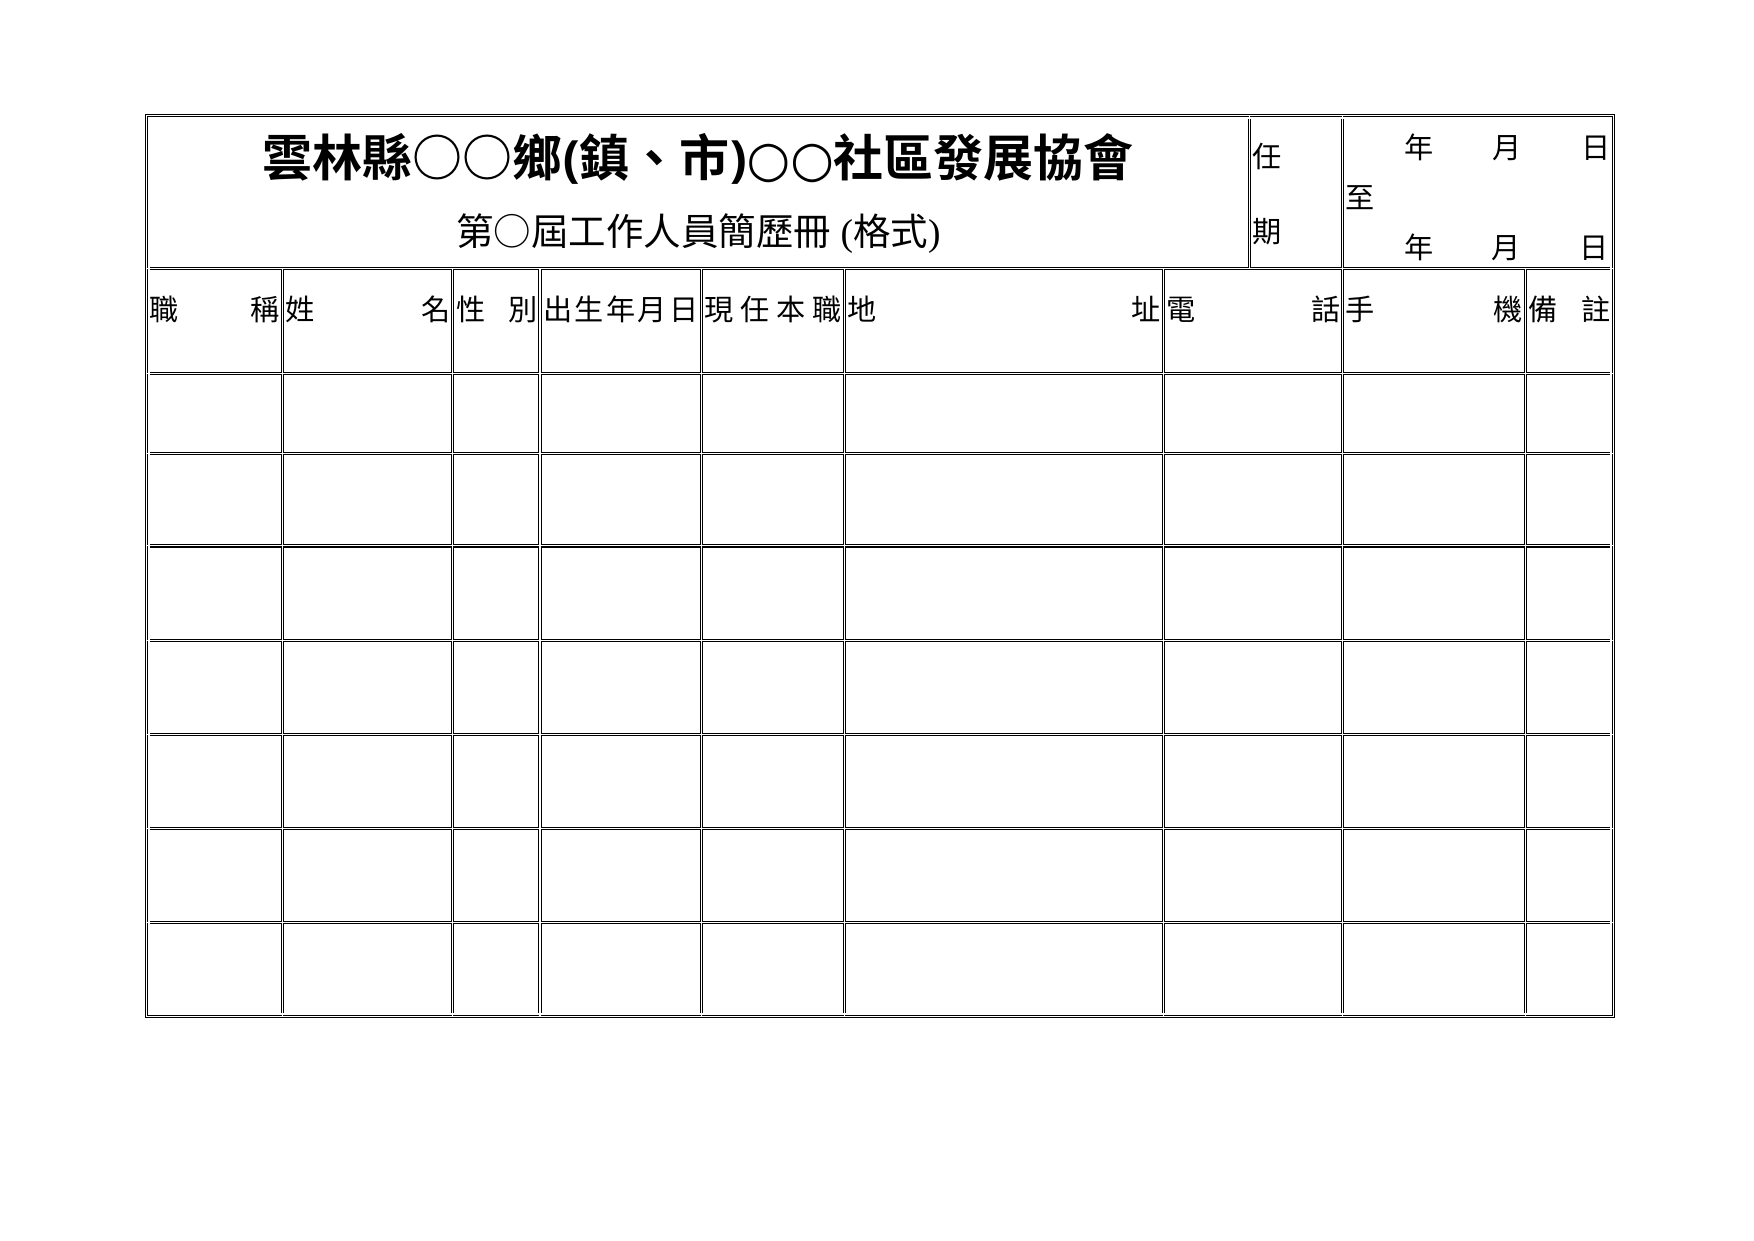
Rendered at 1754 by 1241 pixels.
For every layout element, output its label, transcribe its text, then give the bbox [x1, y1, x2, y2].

table_cell [1344, 830, 1524, 921]
table_cell [703, 548, 843, 638]
table_cell [1527, 733, 1612, 827]
table_cell [846, 548, 1162, 638]
table_cell [1343, 924, 1525, 1015]
table_cell [844, 921, 1164, 1015]
table_cell [701, 924, 844, 1015]
table_cell [1525, 544, 1614, 638]
table_cell [542, 830, 700, 921]
table_cell [147, 452, 282, 544]
table_cell [284, 642, 451, 732]
table_cell [846, 642, 1162, 732]
table_header 雲林縣○○鄉(鎮、市)○○社區發展協會 第○屆工作人員簡歷冊 (格式) [147, 115, 1250, 267]
table_cell 電話 [1165, 270, 1341, 372]
table_cell [1165, 830, 1341, 921]
table_cell [284, 375, 451, 452]
table_cell [1525, 372, 1614, 452]
table_cell [148, 639, 281, 732]
table_cell [542, 548, 700, 638]
table_cell [846, 455, 1162, 544]
table_cell [703, 375, 843, 452]
table_cell [454, 375, 538, 452]
table_header 任 期 [1250, 115, 1343, 267]
table_cell [542, 736, 700, 827]
table_cell [1344, 375, 1524, 452]
table_cell [282, 921, 453, 1015]
table_cell 手機 [1344, 270, 1524, 372]
table_cell 出生年月日 [542, 270, 700, 372]
table_cell 職稱 [147, 267, 282, 372]
table_cell [1527, 827, 1612, 921]
table_cell [1525, 921, 1612, 1015]
table_cell [148, 827, 281, 921]
table_cell [454, 736, 538, 827]
table_cell [1165, 642, 1341, 732]
table_cell [1344, 455, 1524, 544]
table_cell 姓名 [284, 270, 451, 372]
table_cell [703, 830, 843, 921]
table_header 年 月 日至 年 月 日 [1343, 117, 1612, 267]
table_cell [1525, 452, 1614, 544]
table_cell [454, 548, 538, 638]
table_cell [454, 455, 538, 544]
table_cell [453, 921, 540, 1015]
table_cell [148, 921, 282, 1015]
table_cell [542, 455, 700, 544]
table_cell [542, 375, 700, 452]
table_cell [846, 375, 1162, 452]
table_cell [846, 736, 1162, 827]
table_cell [1165, 375, 1341, 452]
table_cell [540, 924, 701, 1015]
table_cell [1344, 642, 1524, 732]
table_cell [1344, 736, 1524, 827]
table_cell [454, 642, 538, 732]
table_cell [703, 455, 843, 544]
table_cell [284, 548, 451, 638]
table_cell [703, 642, 843, 732]
table_cell [284, 455, 451, 544]
table_cell [703, 736, 843, 827]
table_cell [1165, 455, 1341, 544]
table_cell 現任本職 [703, 270, 843, 372]
table_cell 地址 [846, 270, 1162, 372]
table_cell [284, 736, 451, 827]
table_cell [1165, 736, 1341, 827]
table_cell [284, 830, 451, 921]
table_cell [1527, 639, 1612, 732]
table_cell [1164, 921, 1343, 1015]
table_cell [147, 544, 282, 638]
table_cell 備註 [1525, 267, 1614, 372]
table_cell [846, 830, 1162, 921]
table_cell [1344, 548, 1524, 638]
table_cell [1165, 548, 1341, 638]
table_cell [147, 372, 282, 452]
table_cell [148, 733, 281, 827]
table_cell 性別 [454, 270, 538, 372]
table_cell [454, 830, 538, 921]
table_cell [542, 642, 700, 732]
